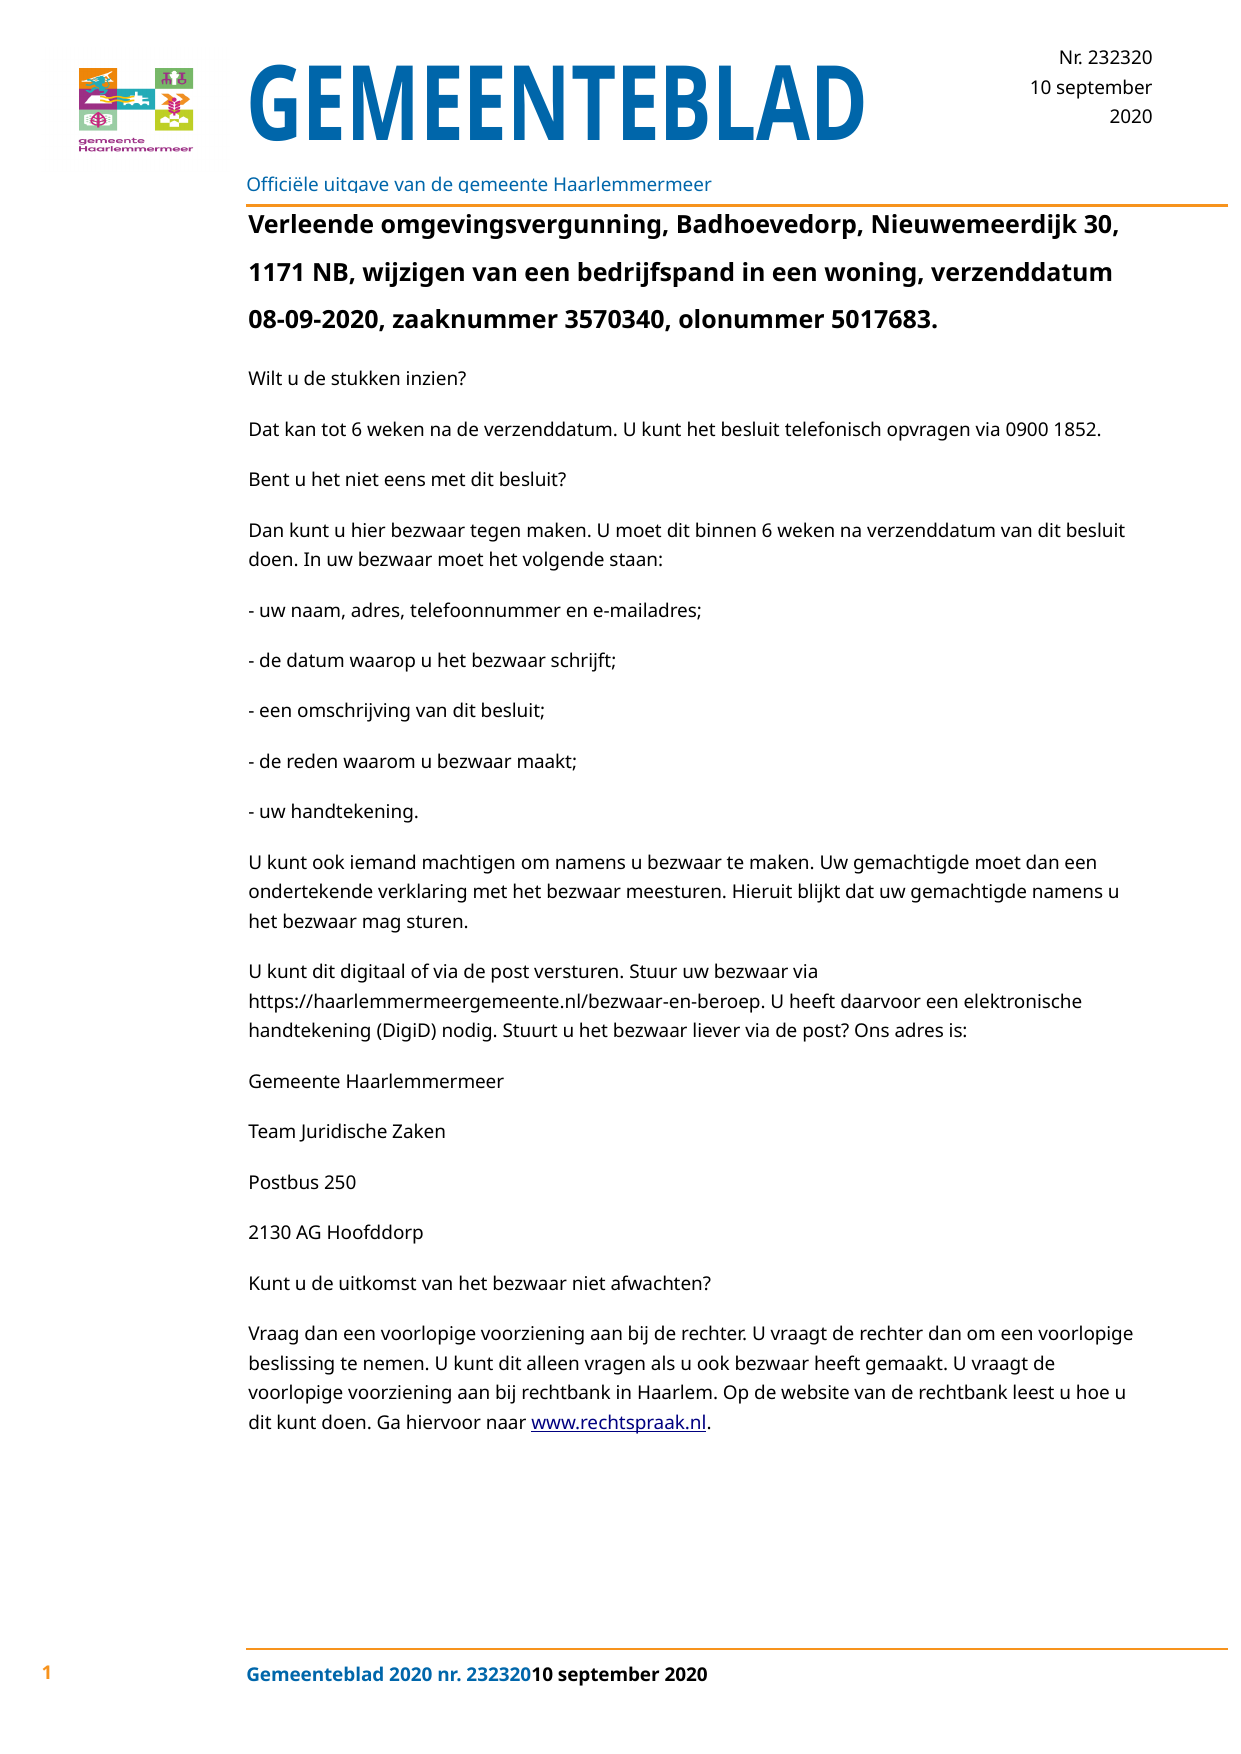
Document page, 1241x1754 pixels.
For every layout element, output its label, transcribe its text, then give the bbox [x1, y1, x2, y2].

text U kunt ook iemand machtigen om namens u bezwaar te maken. Uw gemachtigde moet dan een ondertekende verklaring met het bezwaar meesturen. Hieruit blijkt dat uw gemachtigde namens u het bezwaar mag sturen. [248, 849, 1152, 934]
text Gemeente Haarlemmermeer [248, 1068, 1152, 1094]
text Dat kan tot 6 weken na de verzenddatum. U kunt het besluit telefonisch opvragen via 0900 1852. [248, 416, 1152, 442]
text Vraag dan een voorlopige voorziening aan bij de rechter. U vraagt de rechter dan om een voorlopige beslissing te nemen. U kunt dit alleen vragen als u ook bezwaar heeft gemaakt. U vraagt de voorlopige voorziening aan bij rechtbank in Haarlem. Op de website van de rechtbank leest u hoe u dit kunt doen. Ga hiervoor naar www.rechtspraak.nl. [248, 1320, 1152, 1434]
text - een omschrijving van dit besluit; [248, 698, 1152, 723]
text Dan kunt u hier bezwaar tegen maken. U moet dit binnen 6 weken na verzenddatum van dit besluit doen. In uw bezwaar moet het volgende staan: [248, 517, 1152, 572]
text Wilt u de stukken inzien? [248, 366, 1152, 391]
text - de reden waarom u bezwaar maakt; [248, 748, 1152, 774]
text Verleende omgevingsvergunning, Badhoevedorp, Nieuwemeerdijk 30, 1171 NB, wijzigen van een bedrijfspand in een woning, verzenddatum 08-09-2020, zaaknummer 3570340, olonummer 5017683. [248, 207, 1152, 336]
text Bent u het niet eens met dit besluit? [248, 466, 1152, 492]
text Kunt u de uitkomst van het bezwaar niet afwachten? [248, 1270, 1152, 1295]
text - de datum waarop u het bezwaar schrijft; [248, 647, 1152, 673]
text 2130 AG Hoofddorp [248, 1219, 1152, 1245]
picture [41, 47, 231, 172]
text Team Juridische Zaken [248, 1118, 1152, 1144]
text U kunt dit digitaal of via de post versturen. Stuur uw bezwaar via https://haarlemmermeergemeente.nl/bezwaar-en-beroep. U heeft daarvoor een elektronische handtekening (DigiD) nodig. Stuurt u het bezwaar liever via de post? Ons adres is: [248, 958, 1152, 1043]
text Postbus 250 [248, 1169, 1152, 1194]
text - uw naam, adres, telefoonnummer en e-mailadres; [248, 597, 1152, 622]
text - uw handtekening. [248, 798, 1152, 824]
